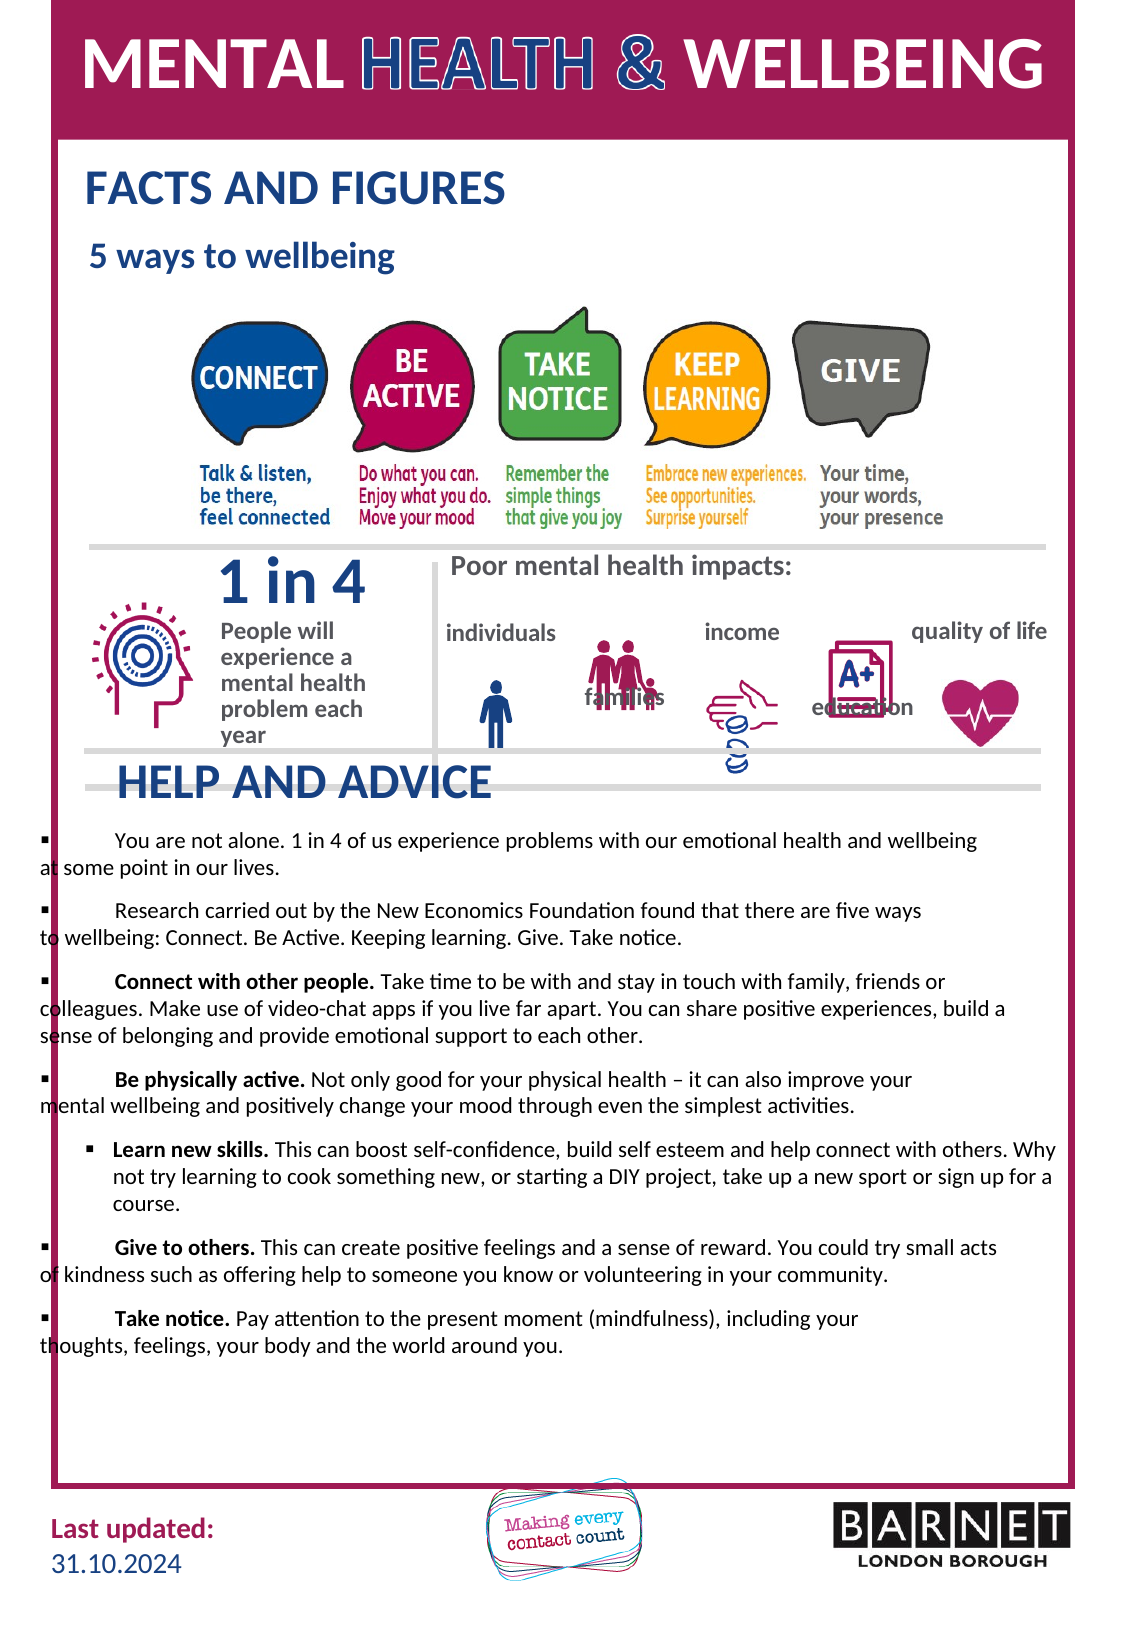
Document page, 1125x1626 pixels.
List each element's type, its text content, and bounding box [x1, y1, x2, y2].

text [1075, 691, 1087, 721]
subtitle MENTAL WELLBEING [1075, 15, 1087, 107]
text families [653, 681, 666, 711]
subtitle [42, 750, 51, 811]
text [1075, 619, 1087, 644]
list Be physically active. Not only good for your physical health – it can also improve your mental wellbeing and positively change your mood through even the simplest activities. [58, 1066, 980, 1120]
text individuals [446, 619, 558, 647]
text quality of life [911, 619, 1068, 644]
text income [704, 619, 781, 646]
text 5 ways to wellbeing [88, 232, 1068, 278]
list Research carried out by the New Economics Foundation found that there are five ways to wellbeing: Connect. Be Active. Keeping learning. Give. Take notice. [58, 897, 943, 951]
text families [584, 681, 596, 711]
list Give to others. This can create positive feelings and a sense of reward. You could try small acts of kindness such as offering help to someone you know or volunteering in your community. [58, 1234, 1017, 1288]
subtitle Poor mental health impacts: [450, 547, 1068, 582]
list Take notice. Pay attention to the present moment (mindfulness), including your thoughts, feelings, your body and the world around you. [58, 1305, 949, 1359]
text People will experience a mental health problem each year [220, 619, 414, 748]
list Connect with other people. Take time to be with and stay in touch with family, friends or colleagues. Make use of video-chat apps if you live far apart. You can share positive experiences, build a sense of belonging and provide emotional support to each other. [58, 968, 1009, 1049]
list Learn new skills. This can boost self-confidence, build self esteem and help connect with others. Why not try learning to cook something new, or starting a DIY project, take up a new sport or sign up for a course. [84, 1136, 1068, 1217]
text [1075, 156, 1087, 217]
text education [811, 691, 941, 721]
text [1075, 232, 1087, 278]
text [1019, 691, 1068, 721]
list You are not alone. 1 in 4 of us experience problems with our emotional health and wellbeing at some point in our lives. [58, 827, 996, 881]
subtitle [1075, 750, 1087, 811]
text FACTS AND FIGURES [84, 156, 1068, 217]
text 1 in 4 [217, 550, 367, 619]
text families [610, 695, 621, 711]
subtitle HELP AND ADVICE [58, 750, 1068, 811]
text families [635, 682, 646, 711]
